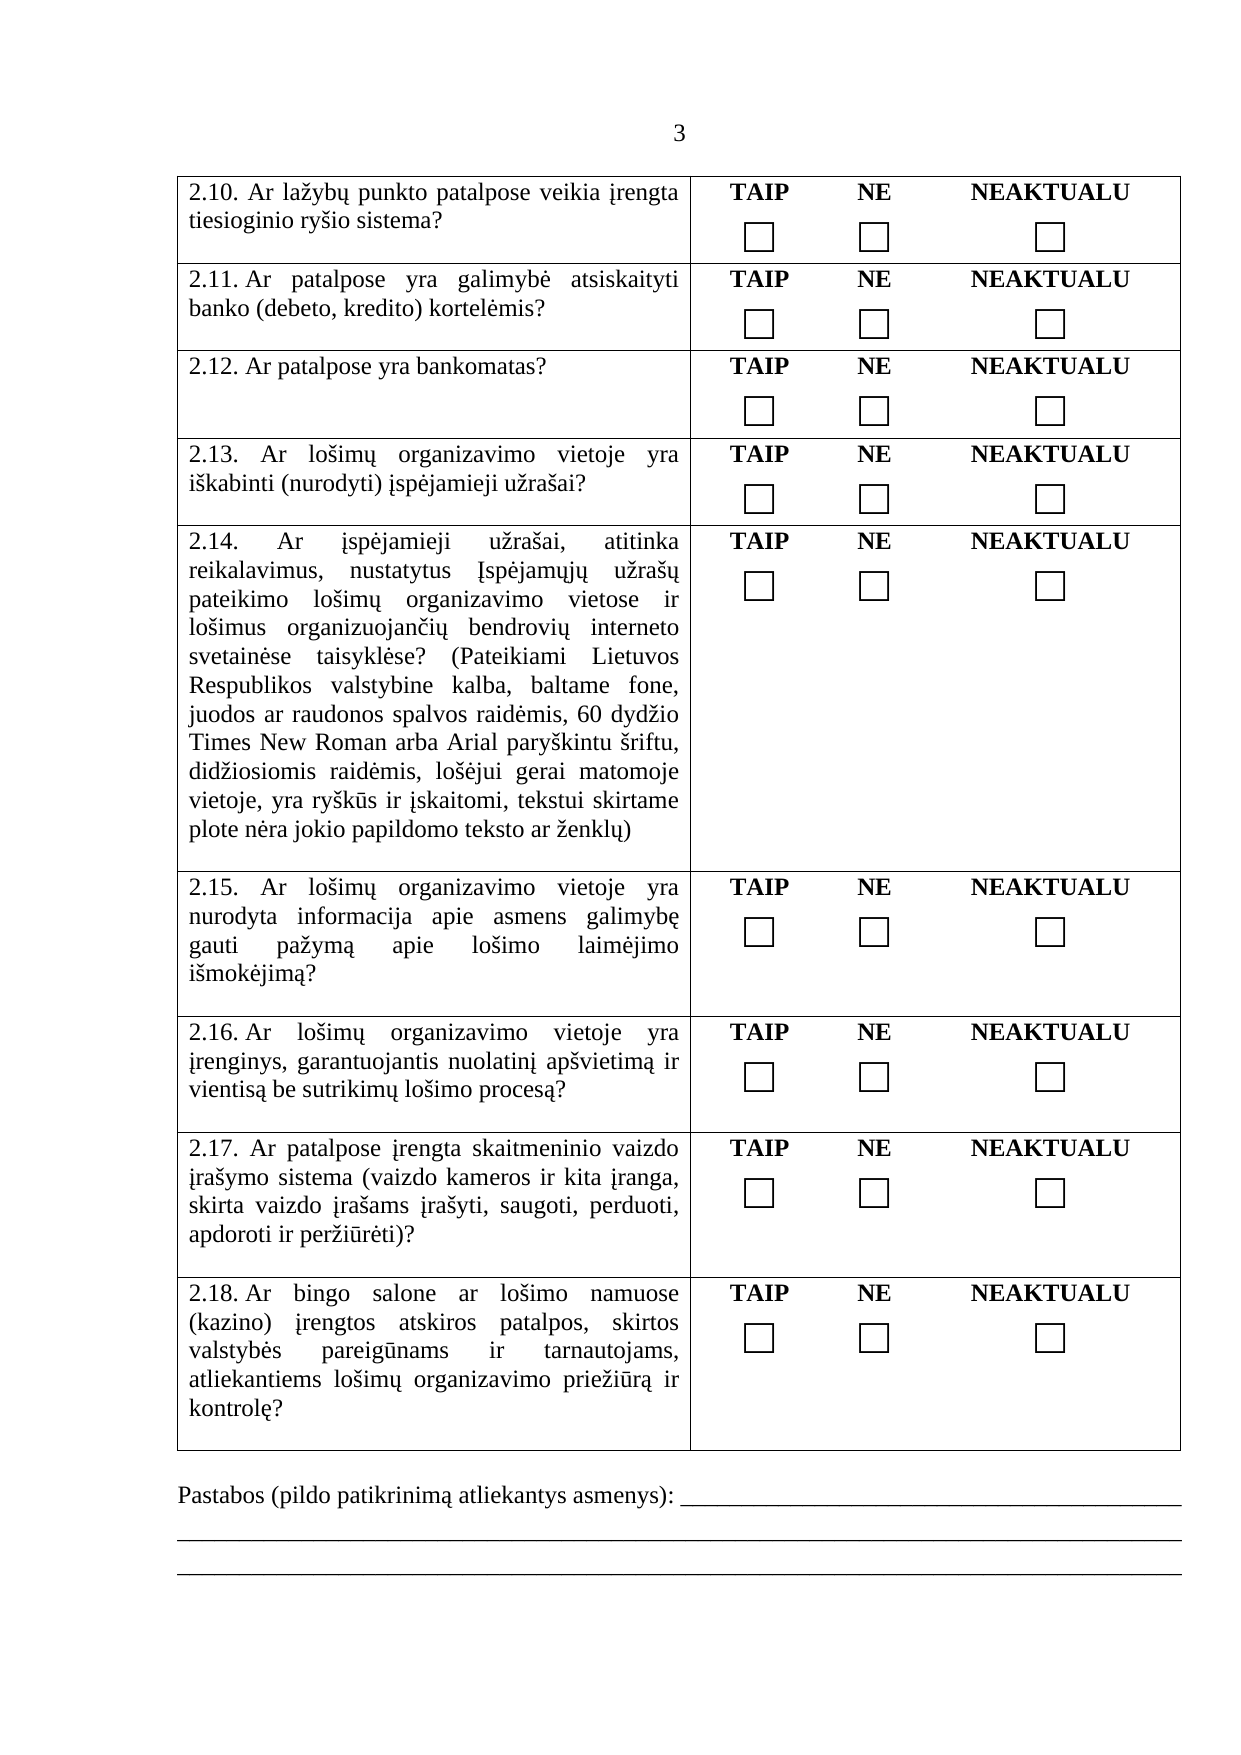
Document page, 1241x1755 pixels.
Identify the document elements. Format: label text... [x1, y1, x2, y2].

table_header NEAKTUALU □ [932, 1133, 1169, 1219]
table_header NEAKTUALU □ [932, 872, 1169, 958]
table_header NEAKTUALU □ [932, 439, 1169, 525]
table_header TAIP □ [702, 1278, 817, 1364]
table_header NEAKTUALU □ [932, 526, 1169, 612]
table_header NE □ [817, 872, 932, 958]
table_cell [1169, 351, 1180, 438]
table_header NEAKTUALU □ [932, 351, 1169, 438]
table_cell 2.15. Ar lošimų organizavimo vietoje yra nurodyta informacija apie asmens galimybę gauti pažymą apie lošimo laimėjimo išmokėjimą? [178, 872, 690, 1016]
table_header TAIP □ [702, 351, 817, 438]
table_header NEAKTUALU □ [932, 1017, 1169, 1103]
table_header TAIP □ [702, 872, 817, 958]
table_header NE □ [817, 351, 932, 438]
table_header NEAKTUALU □ [932, 264, 1169, 350]
table_header NE □ [817, 177, 932, 263]
table_header NE □ [817, 1278, 932, 1364]
table_cell [691, 439, 702, 525]
table_cell [1169, 264, 1180, 350]
table_cell [691, 872, 1180, 1016]
table_header TAIP □ [702, 1017, 817, 1103]
table_cell [691, 1278, 1180, 1450]
table_header TAIP □ [702, 264, 817, 350]
table_header TAIP □ [702, 177, 817, 263]
table_cell [691, 264, 702, 350]
table_cell [691, 351, 702, 438]
table_cell 2.12. Ar patalpose yra bankomatas? [178, 351, 690, 438]
table_header TAIP □ [702, 526, 817, 612]
table_cell [691, 1133, 1180, 1277]
table_header TAIP □ [702, 1133, 817, 1219]
table_cell 2.11. Ar patalpose yra galimybė atsiskaityti banko (debeto, kredito) kortelėmis? [178, 264, 690, 350]
table_cell 2.16. Ar lošimų organizavimo vietoje yra įrenginys, garantuojantis nuolatinį apšvietimą ir vientisą be sutrikimų lošimo procesą? [178, 1017, 690, 1132]
table_cell [691, 526, 1180, 871]
table_cell 2.13. Ar lošimų organizavimo vietoje yra iškabinti (nurodyti) įspėjamieji užrašai? [178, 439, 690, 525]
table_cell [691, 177, 702, 263]
table_header NEAKTUALU □ [932, 177, 1169, 263]
table_cell [1169, 177, 1180, 263]
table_header TAIP □ [702, 439, 817, 525]
table_cell 2.17. Ar patalpose įrengta skaitmeninio vaizdo įrašymo sistema (vaizdo kameros ir kita įranga, skirta vaizdo įrašams įrašyti, saugoti, perduoti, apdoroti ir peržiūrėti)? [178, 1133, 690, 1277]
table_cell 2.10. Ar lažybų punkto patalpose veikia įrengta tiesioginio ryšio sistema? [178, 177, 690, 263]
table_header NE □ [817, 264, 932, 350]
table_header NE □ [817, 1017, 932, 1103]
table_header NE □ [817, 1133, 932, 1219]
text Pastabos (pildo patikrinimą atliekantys asmenys): [177, 1480, 1181, 1509]
table_cell 2.14. Ar įspėjamieji užrašai, atitinka reikalavimus, nustatytus Įspėjamųjų užrašų pateikimo lošimų organizavimo vietose ir lošimus organizuojančių bendrovių interneto svetainėse taisyklėse? (Pateikiami Lietuvos Respublikos valstybine kalba, baltame fone, juodos ar raudonos spalvos raidėmis, 60 dydžio Times New Roman arba Arial paryškintu šriftu, didžiosiomis raidėmis, lošėjui gerai matomoje vietoje, yra ryškūs ir įskaitomi, tekstui skirtame plote nėra jokio papildomo teksto ar ženklų) [178, 526, 690, 871]
table_header NEAKTUALU □ [932, 1278, 1169, 1364]
table_header NE □ [817, 526, 932, 612]
table_cell [1169, 439, 1180, 525]
table_header NE □ [817, 439, 932, 525]
table_cell [691, 1017, 1180, 1132]
table_cell 2.18. Ar bingo salone ar lošimo namuose (kazino) įrengtos atskiros patalpos, skirtos valstybės pareigūnams ir tarnautojams, atliekantiems lošimų organizavimo priežiūrą ir kontrolę? [178, 1278, 690, 1450]
